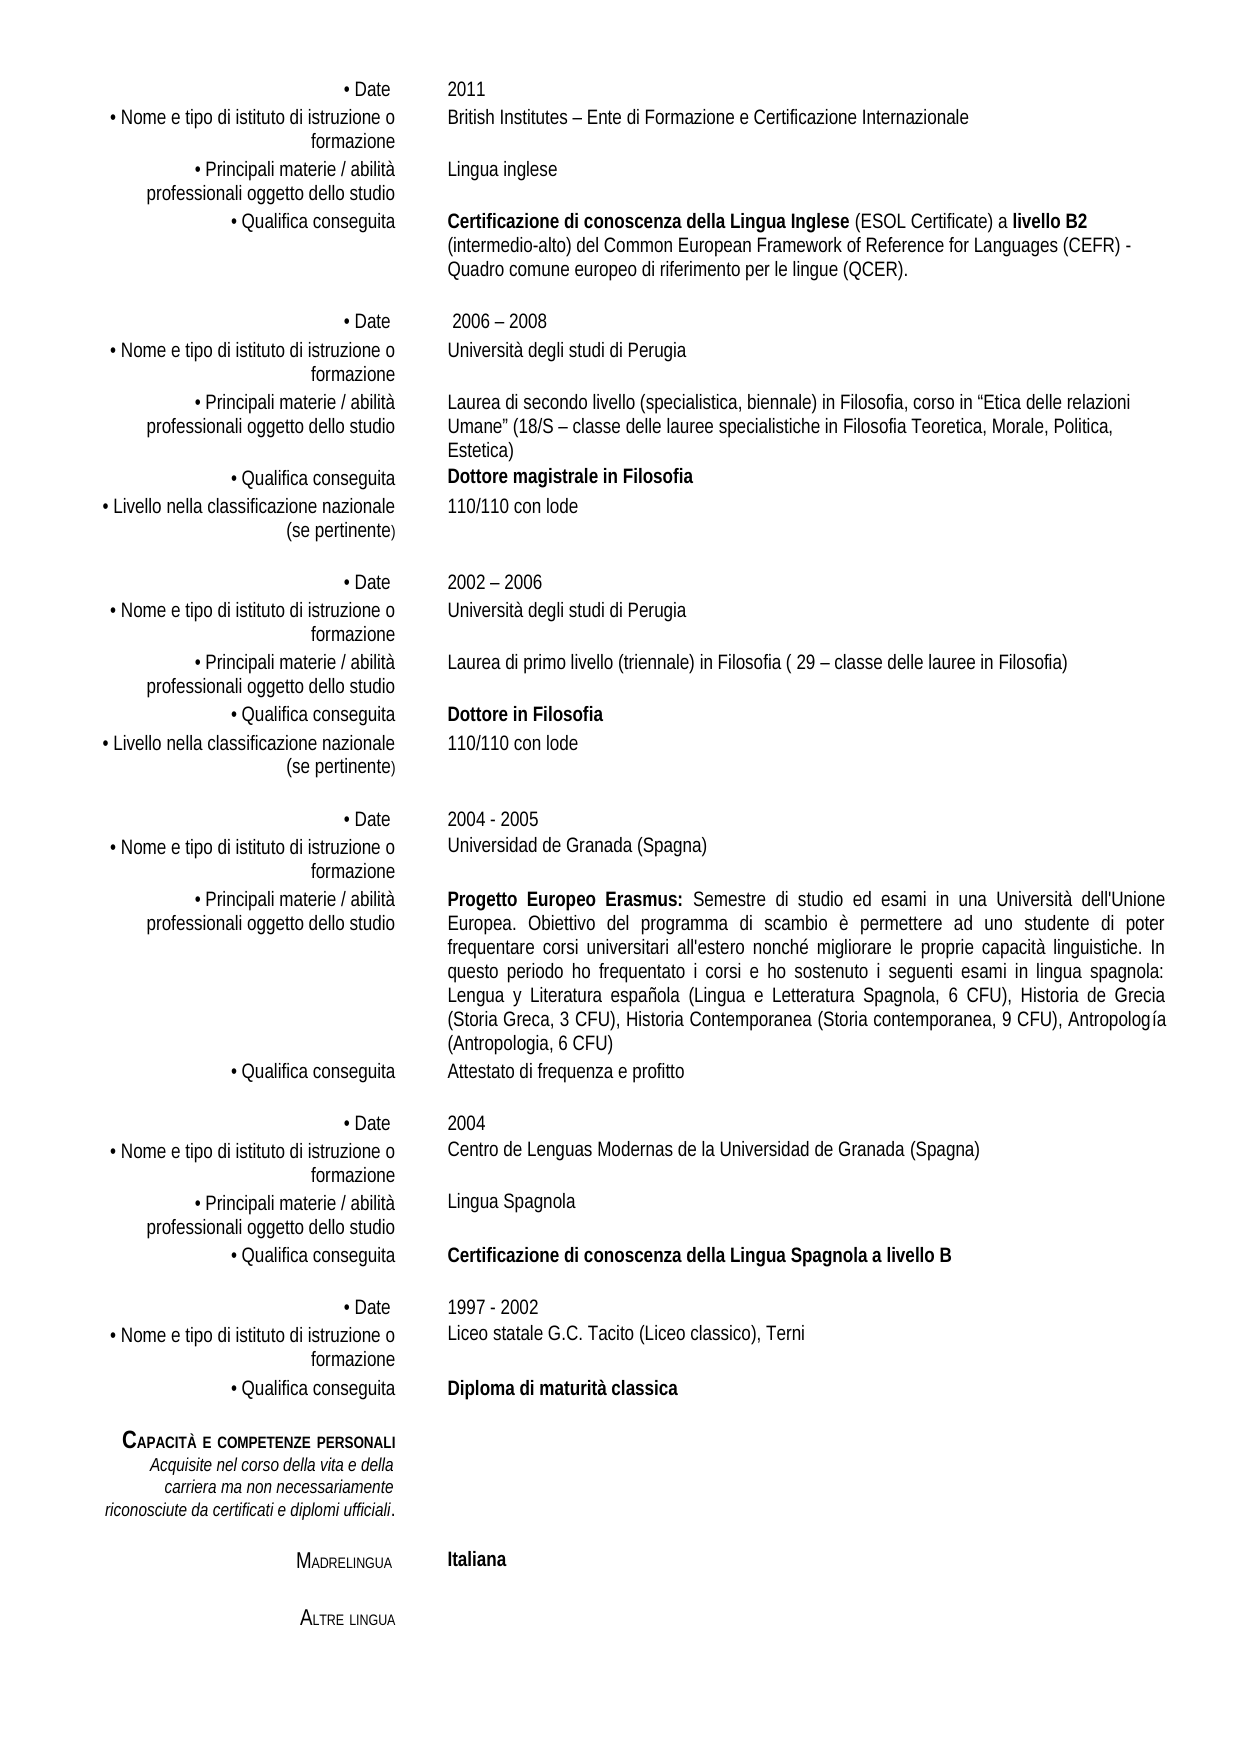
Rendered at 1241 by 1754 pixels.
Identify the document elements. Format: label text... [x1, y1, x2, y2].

table_cell • Nome e tipo di istituto di istruzione o formazione [89, 596, 406, 648]
table_header [406, 1545, 436, 1576]
table_header [436, 1604, 1189, 1630]
table_cell Dottore magistrale in Filosofia [436, 464, 1189, 492]
table_header [406, 1109, 436, 1137]
table_header • Date [89, 1293, 406, 1321]
table_cell Dottore in Filosofia [436, 700, 1189, 728]
table_cell • Qualifica conseguita [89, 207, 406, 283]
table_header 2006 – 2008 [436, 308, 1189, 336]
table_header 2002 – 2006 [436, 568, 1189, 596]
table_cell [406, 648, 436, 700]
table_cell Lingua Spagnola [436, 1189, 1189, 1241]
table_cell • Qualifica conseguita [89, 464, 406, 492]
table_cell • Qualifica conseguita [89, 1241, 406, 1269]
table_header [406, 308, 436, 336]
table_cell 110/110 con lode [436, 728, 1189, 780]
table_cell • Nome e tipo di istituto di istruzione o formazione [89, 1137, 406, 1189]
table_cell • Qualifica conseguita [89, 1374, 406, 1402]
table_cell Progetto Europeo Erasmus: Semestre di studio ed esami in una Università dell'Unione Europea. Obiettivo del programma di scambio è permettere ad uno studente di poter frequentare corsi universitari all'estero nonché migliorare le proprie capacità linguistiche. In questo periodo ho frequentato i corsi e ho sostenuto i seguenti esami in lingua spagnola: Lengua y Literatura española (Lingua e Letteratura Spagnola, 6 CFU), Historia de Grecia (Storia Greca, 3 CFU), Historia Contemporanea (Storia contemporanea, 9 CFU), Antropología (Antropologia, 6 CFU) [436, 885, 1189, 1057]
table_header 2004 [436, 1109, 1189, 1137]
table_cell [406, 885, 436, 1057]
table_cell • Qualifica conseguita [89, 1057, 406, 1085]
table_header [406, 1604, 436, 1630]
table_cell Liceo statale G.C. Tacito (Liceo classico), Terni [436, 1321, 1189, 1373]
table_cell [406, 1137, 436, 1189]
table_header • Date [89, 805, 406, 833]
table_cell • Livello nella classificazione nazionale (se pertinente) [89, 728, 406, 780]
table_header 2004 - 2005 [436, 805, 1189, 833]
table_cell Lingua inglese [436, 155, 1189, 207]
table_cell Certificazione di conoscenza della Lingua Inglese (ESOL Certificate) a livello B2 (intermedio-alto) del Common European Framework of Reference for Languages (CEFR) - Quadro comune europeo di riferimento per le lingue (QCER). [436, 207, 1189, 283]
table_cell Università degli studi di Perugia [436, 336, 1189, 388]
table_header • Date [89, 568, 406, 596]
table_cell Diploma di maturità classica [436, 1374, 1189, 1402]
table_cell [406, 492, 436, 544]
table_cell • Nome e tipo di istituto di istruzione o formazione [89, 103, 406, 155]
table_cell [406, 388, 436, 464]
table_cell [406, 155, 436, 207]
table_cell • Qualifica conseguita [89, 700, 406, 728]
table_cell [406, 336, 436, 388]
table_header 2011 [436, 75, 1189, 103]
table_cell [406, 1374, 436, 1402]
table_header • Date [89, 1109, 406, 1137]
table_cell [406, 596, 436, 648]
table_header Madrelingua [89, 1545, 406, 1576]
table_cell [406, 1189, 436, 1241]
table_cell [406, 207, 436, 283]
table_cell Laurea di primo livello (triennale) in Filosofia ( 29 – classe delle lauree in Filosofia) [436, 648, 1189, 700]
table_header [406, 568, 436, 596]
table_cell • Principali materie / abilità professionali oggetto dello studio [89, 1189, 406, 1241]
table_cell Certificazione di conoscenza della Lingua Spagnola a livello B [436, 1241, 1189, 1269]
table_cell • Nome e tipo di istituto di istruzione o formazione [89, 1321, 406, 1373]
table_header Capacità e competenze personali Acquisite nel corso della vita e della carriera ma non necessariamente riconosciute da certificati e diplomi ufficiali. [89, 1426, 406, 1521]
table_cell [406, 1241, 436, 1269]
table_header [406, 1293, 436, 1321]
table_cell Attestato di frequenza e profitto [436, 1057, 1189, 1085]
table_header Italiana [436, 1545, 1189, 1576]
table_cell British Institutes – Ente di Formazione e Certificazione Internazionale [436, 103, 1189, 155]
table_cell • Nome e tipo di istituto di istruzione o formazione [89, 833, 406, 885]
table_header • Date [89, 75, 406, 103]
table_cell [406, 1321, 436, 1373]
table_cell • Principali materie / abilità professionali oggetto dello studio [89, 885, 406, 1057]
table_header 1997 - 2002 [436, 1293, 1189, 1321]
table_cell 110/110 con lode [436, 492, 1189, 544]
table_cell • Principali materie / abilità professionali oggetto dello studio [89, 648, 406, 700]
table_cell Università degli studi di Perugia [436, 596, 1189, 648]
table_cell Centro de Lenguas Modernas de la Universidad de Granada (Spagna) [436, 1137, 1189, 1189]
table_header [406, 75, 436, 103]
table_cell [406, 1057, 436, 1085]
table_cell [406, 728, 436, 780]
table_cell [406, 700, 436, 728]
table_header Altre lingua [89, 1604, 406, 1630]
table_header • Date [89, 308, 406, 336]
table_cell Laurea di secondo livello (specialistica, biennale) in Filosofia, corso in “Etica delle relazioni Umane” (18/S – classe delle lauree specialistiche in Filosofia Teoretica, Morale, Politica, Estetica) [436, 388, 1189, 464]
table_cell • Principali materie / abilità professionali oggetto dello studio [89, 155, 406, 207]
table_cell [406, 103, 436, 155]
table_header [406, 805, 436, 833]
table_cell • Nome e tipo di istituto di istruzione o formazione [89, 336, 406, 388]
table_cell • Livello nella classificazione nazionale (se pertinente) [89, 492, 406, 544]
table_cell Universidad de Granada (Spagna) [436, 833, 1189, 885]
table_cell • Principali materie / abilità professionali oggetto dello studio [89, 388, 406, 464]
table_cell [406, 464, 436, 492]
table_cell [406, 833, 436, 885]
